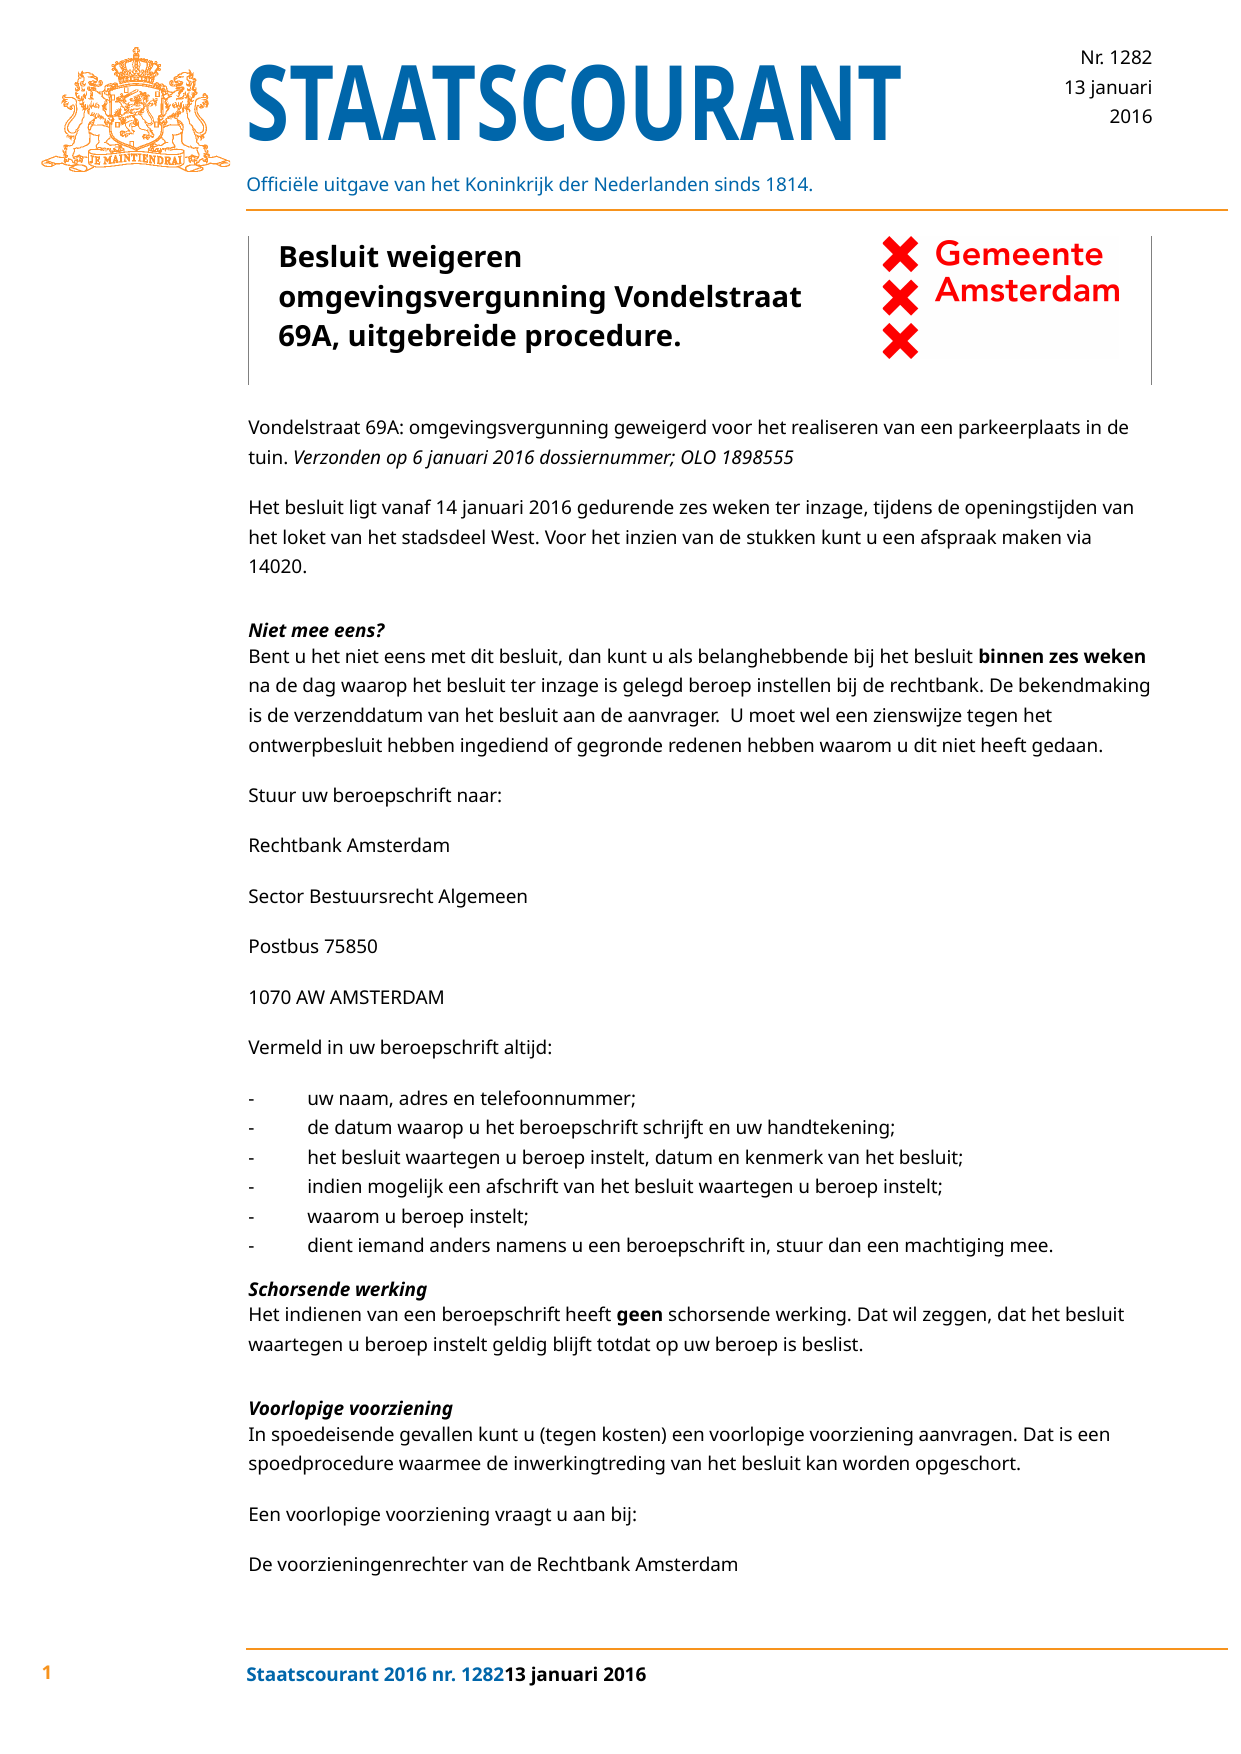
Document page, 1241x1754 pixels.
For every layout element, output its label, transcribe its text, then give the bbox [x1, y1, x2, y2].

text Schorsende werking [248, 1276, 1152, 1302]
list dient iemand anders namens u een beroepschrift in, stuur dan een machtiging mee. [248, 1233, 1152, 1258]
list het besluit waartegen u beroep instelt, datum en kenmerk van het besluit; [248, 1144, 1152, 1170]
text Bent u het niet eens met dit besluit, dan kunt u als belanghebbende bij het besluit binnen zes weken na de dag waarop het besluit ter inzage is gelegd beroep instellen bij de rechtbank. De bekendmaking is de verzenddatum van het besluit aan de aanvrager. U moet wel een zienswijze tegen het ontwerpbesluit hebben ingediend of gegronde redenen hebben waarom u dit niet heeft gedaan. [248, 643, 1152, 758]
text Postbus 75850 [248, 933, 1152, 959]
text Vondelstraat 69A: omgevingsvergunning geweigerd voor het realiseren van een parkeerplaats in de tuin. Verzonden op 6 januari 2016 dossiernummer; OLO 1898555 [248, 414, 1152, 469]
text Rechtbank Amsterdam [248, 833, 1152, 858]
text Vermeld in uw beroepschrift altijd: [248, 1034, 1152, 1060]
text De voorzieningenrechter van de Rechtbank Amsterdam [248, 1551, 1152, 1577]
text Niet mee eens? [248, 617, 1152, 643]
list de datum waarop u het beroepschrift schrijft en uw handtekening; [248, 1114, 1152, 1140]
table_header Besluit weigeren omgevingsvergunning Vondelstraat 69A, uitgebreide procedure. [249, 236, 850, 385]
picture [41, 47, 231, 172]
text Sector Bestuursrecht Algemeen [248, 883, 1152, 909]
text Stuur uw beroepschrift naar: [248, 782, 1152, 808]
text Het besluit ligt vanaf 14 januari 2016 gedurende zes weken ter inzage, tijdens de openingstijden van het loket van het stadsdeel West. Voor het inzien van de stukken kunt u een afspraak maken via 14020. [248, 494, 1152, 579]
list waarom u beroep instelt; [248, 1203, 1152, 1229]
text Een voorlopige voorziening vraagt u aan bij: [248, 1501, 1152, 1527]
table_header [850, 236, 1151, 385]
list indien mogelijk een afschrift van het besluit waartegen u beroep instelt; [248, 1173, 1152, 1199]
list uw naam, adres en telefoonnummer; [248, 1085, 1152, 1111]
picture [882, 236, 1119, 359]
text Voorlopige voorziening [248, 1395, 1152, 1421]
text 1070 AW AMSTERDAM [248, 984, 1152, 1010]
text In spoedeisende gevallen kunt u (tegen kosten) een voorlopige voorziening aanvragen. Dat is een spoedprocedure waarmee de inwerkingtreding van het besluit kan worden opgeschort. [248, 1421, 1152, 1476]
text Het indienen van een beroepschrift heeft geen schorsende werking. Dat wil zeggen, dat het besluit waartegen u beroep instelt geldig blijft totdat op uw beroep is beslist. [248, 1302, 1152, 1357]
